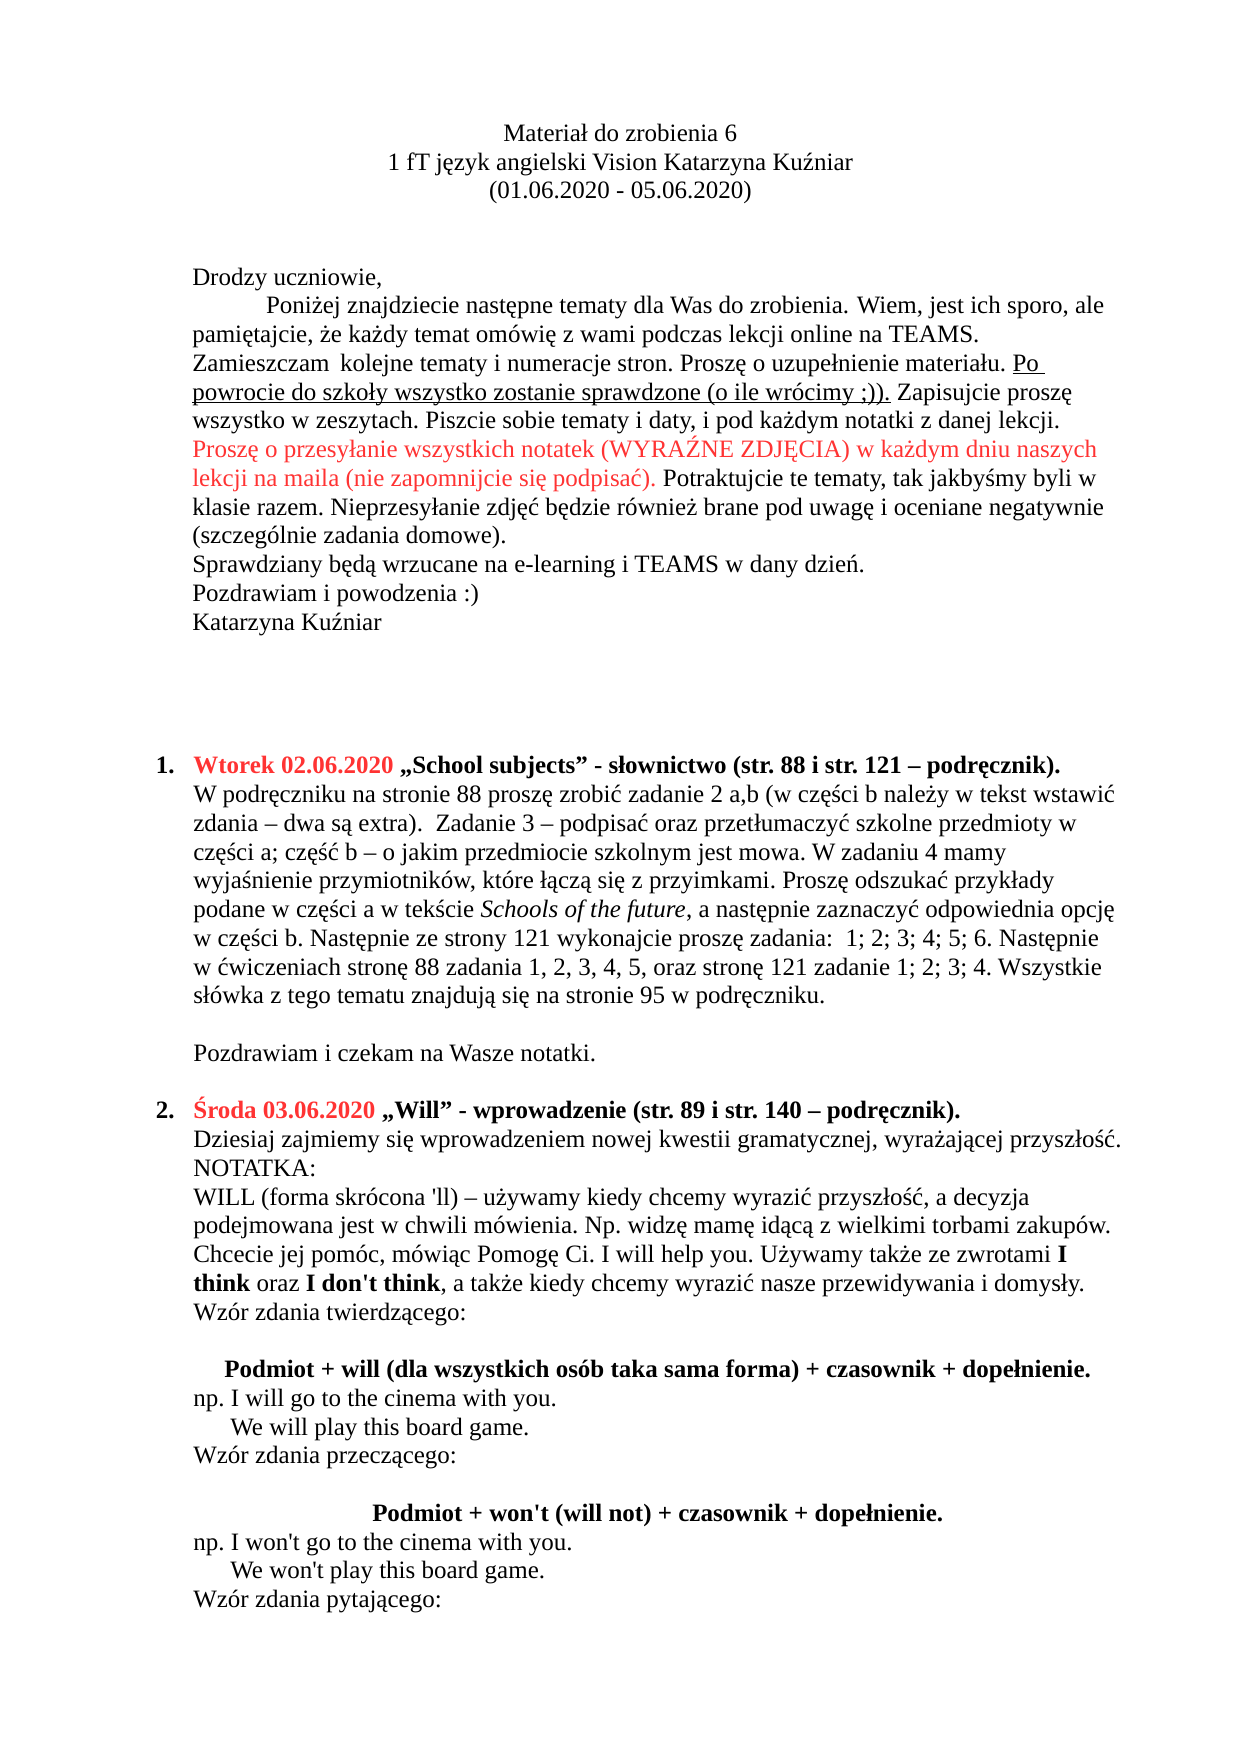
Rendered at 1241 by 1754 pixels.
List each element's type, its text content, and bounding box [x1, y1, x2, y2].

list np. I won't go to the cinema with you. [156, 1527, 1122, 1556]
text Poniżej znajdziecie następne tematy dla Was do zrobienia. Wiem, jest ich sporo, ale pamiętajcie, że każdy temat omówię z wami podczas lekcji online na TEAMS. Zamieszczam kolejne tematy i numeracje stron. Proszę o uzupełnienie materiału. Po powrocie do szkoły wszystko zostanie sprawdzone (o ile wrócimy ;)). Zapisujcie proszę wszystko w zeszytach. Piszcie sobie tematy i daty, i pod każdym notatki z danej lekcji. Proszę o przesyłanie wszystkich notatek (WYRAŹNE ZDJĘCIA) w każdym dniu naszych lekcji na maila (nie zapomnijcie się podpisać). Potraktujcie te tematy, tak jakbyśmy byli w klasie razem. Nieprzesyłanie zdjęć będzie również brane pod uwagę i oceniane negatywnie (szczególnie zadania domowe). [118, 291, 1122, 549]
list NOTATKA: [156, 1153, 1122, 1182]
text 1 fT język angielski Vision Katarzyna Kuźniar [118, 147, 1122, 176]
text Katarzyna Kuźniar [118, 607, 1122, 636]
list W podręczniku na stronie 88 proszę zrobić zadanie 2 a,b (w części b należy w tekst wstawić zdania – dwa są extra). Zadanie 3 – podpisać oraz przetłumaczyć szkolne przedmioty w części a; część b – o jakim przedmiocie szkolnym jest mowa. W zadaniu 4 mamy wyjaśnienie przymiotników, które łączą się z przyimkami. Proszę odszukać przykłady podane w części a w tekście Schools of the future, a następnie zaznaczyć odpowiednia opcję w części b. Następnie ze strony 121 wykonajcie proszę zadania: 1; 2; 3; 4; 5; 6. Następnie w ćwiczeniach stronę 88 zadania 1, 2, 3, 4, 5, oraz stronę 121 zadanie 1; 2; 3; 4. Wszystkie słówka z tego tematu znajdują się na stronie 95 w podręczniku. [156, 779, 1122, 1009]
list Wzór zdania pytającego: [156, 1584, 1122, 1613]
text (01.06.2020 - 05.06.2020) [118, 176, 1122, 204]
list Środa 03.06.2020 „Will” - wprowadzenie (str. 89 i str. 140 – podręcznik). [156, 1096, 1122, 1124]
list Wzór zdania twierdzącego: [156, 1297, 1122, 1326]
list Pozdrawiam i czekam na Wasze notatki. [156, 1038, 1122, 1067]
text Sprawdziany będą wrzucane na e-learning i TEAMS w dany dzień. [118, 549, 1122, 578]
list Wtorek 02.06.2020 „School subjects” - słownictwo (str. 88 i str. 121 – podręcznik). [156, 751, 1122, 779]
list Wzór zdania przeczącego: [156, 1441, 1122, 1469]
text Pozdrawiam i powodzenia :) [118, 578, 1122, 607]
list Dziesiaj zajmiemy się wprowadzeniem nowej kwestii gramatycznej, wyrażającej przyszłość. [156, 1124, 1122, 1153]
text Drodzy uczniowie, [118, 262, 1122, 291]
list np. I will go to the cinema with you. [156, 1383, 1122, 1412]
text Materiał do zrobienia 6 [118, 118, 1122, 147]
list Podmiot + won't (will not) + czasownik + dopełnienie. [156, 1498, 1122, 1527]
list WILL (forma skrócona 'll) – używamy kiedy chcemy wyrazić przyszłość, a decyzja podejmowana jest w chwili mówienia. Np. widzę mamę idącą z wielkimi torbami zakupów. Chcecie jej pomóc, mówiąc Pomogę Ci. I will help you. Używamy także ze zwrotami I think oraz I don't think, a także kiedy chcemy wyrazić nasze przewidywania i domysły. [156, 1182, 1122, 1297]
list We will play this board game. [156, 1412, 1122, 1441]
list We won't play this board game. [156, 1556, 1122, 1584]
list Podmiot + will (dla wszystkich osób taka sama forma) + czasownik + dopełnienie. [156, 1354, 1122, 1383]
